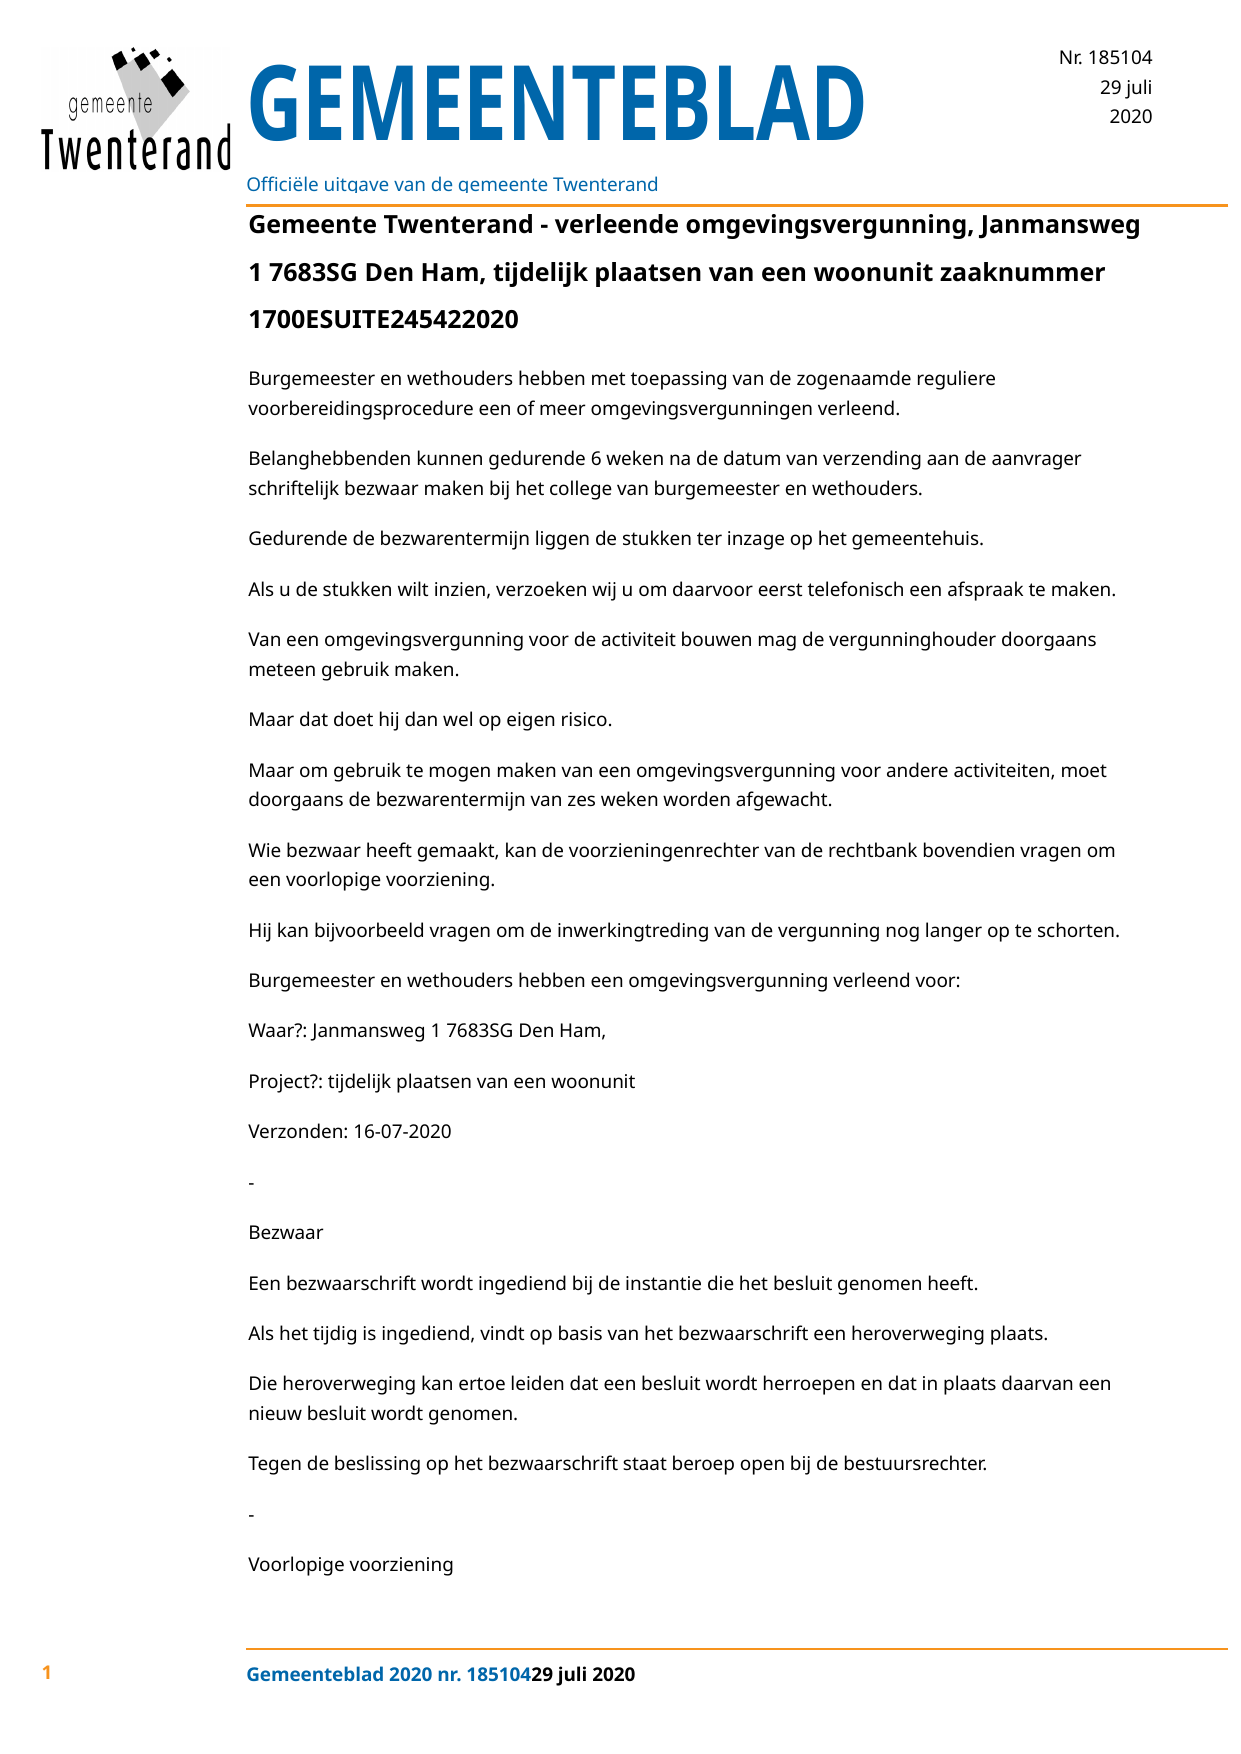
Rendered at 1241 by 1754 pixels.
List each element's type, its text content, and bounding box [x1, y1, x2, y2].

text Bezwaar [248, 1219, 1152, 1245]
text Hij kan bijvoorbeeld vragen om de inwerkingtreding van de vergunning nog langer op te schorten. [248, 917, 1152, 942]
text Als het tijdig is ingediend, vindt op basis van het bezwaarschrift een heroverweging plaats. [248, 1320, 1152, 1346]
text Die heroverweging kan ertoe leiden dat een besluit wordt herroepen en dat in plaats daarvan een nieuw besluit wordt genomen. [248, 1371, 1152, 1426]
text Maar om gebruik te mogen maken van een omgevingsvergunning voor andere activiteiten, moet doorgaans de bezwarentermijn van zes weken worden afgewacht. [248, 757, 1152, 812]
text Project?: tijdelijk plaatsen van een woonunit [248, 1068, 1152, 1094]
text Tegen de beslissing op het bezwaarschrift staat beroep open bij de bestuursrechter. [248, 1451, 1152, 1476]
text Wie bezwaar heeft gemaakt, kan de voorzieningenrechter van de rechtbank bovendien vragen om een voorlopige voorziening. [248, 837, 1152, 892]
text Van een omgevingsvergunning voor de activiteit bouwen mag de vergunninghouder doorgaans meteen gebruik maken. [248, 626, 1152, 682]
picture [41, 47, 231, 172]
text Maar dat doet hij dan wel op eigen risico. [248, 706, 1152, 732]
text Verzonden: 16-07-2020 [248, 1118, 1152, 1144]
text Belanghebbenden kunnen gedurende 6 weken na de datum van verzending aan de aanvrager schriftelijk bezwaar maken bij het college van burgemeester en wethouders. [248, 446, 1152, 501]
text Gemeente Twenterand - verleende omgevingsvergunning, Janmansweg 1 7683SG Den Ham, tijdelijk plaatsen van een woonunit zaaknummer 1700ESUITE245422020 [248, 207, 1152, 336]
text - [248, 1169, 1152, 1194]
text Een bezwaarschrift wordt ingediend bij de instantie die het besluit genomen heeft. [248, 1270, 1152, 1295]
text - [248, 1501, 1152, 1527]
text Voorlopige voorziening [248, 1551, 1152, 1577]
text Burgemeester en wethouders hebben een omgevingsvergunning verleend voor: [248, 967, 1152, 993]
text Burgemeester en wethouders hebben met toepassing van de zogenaamde reguliere voorbereidingsprocedure een of meer omgevingsvergunningen verleend. [248, 366, 1152, 421]
text Gedurende de bezwarentermijn liggen de stukken ter inzage op het gemeentehuis. [248, 526, 1152, 551]
text Als u de stukken wilt inzien, verzoeken wij u om daarvoor eerst telefonisch een afspraak te maken. [248, 576, 1152, 602]
text Waar?: Janmansweg 1 7683SG Den Ham, [248, 1018, 1152, 1043]
